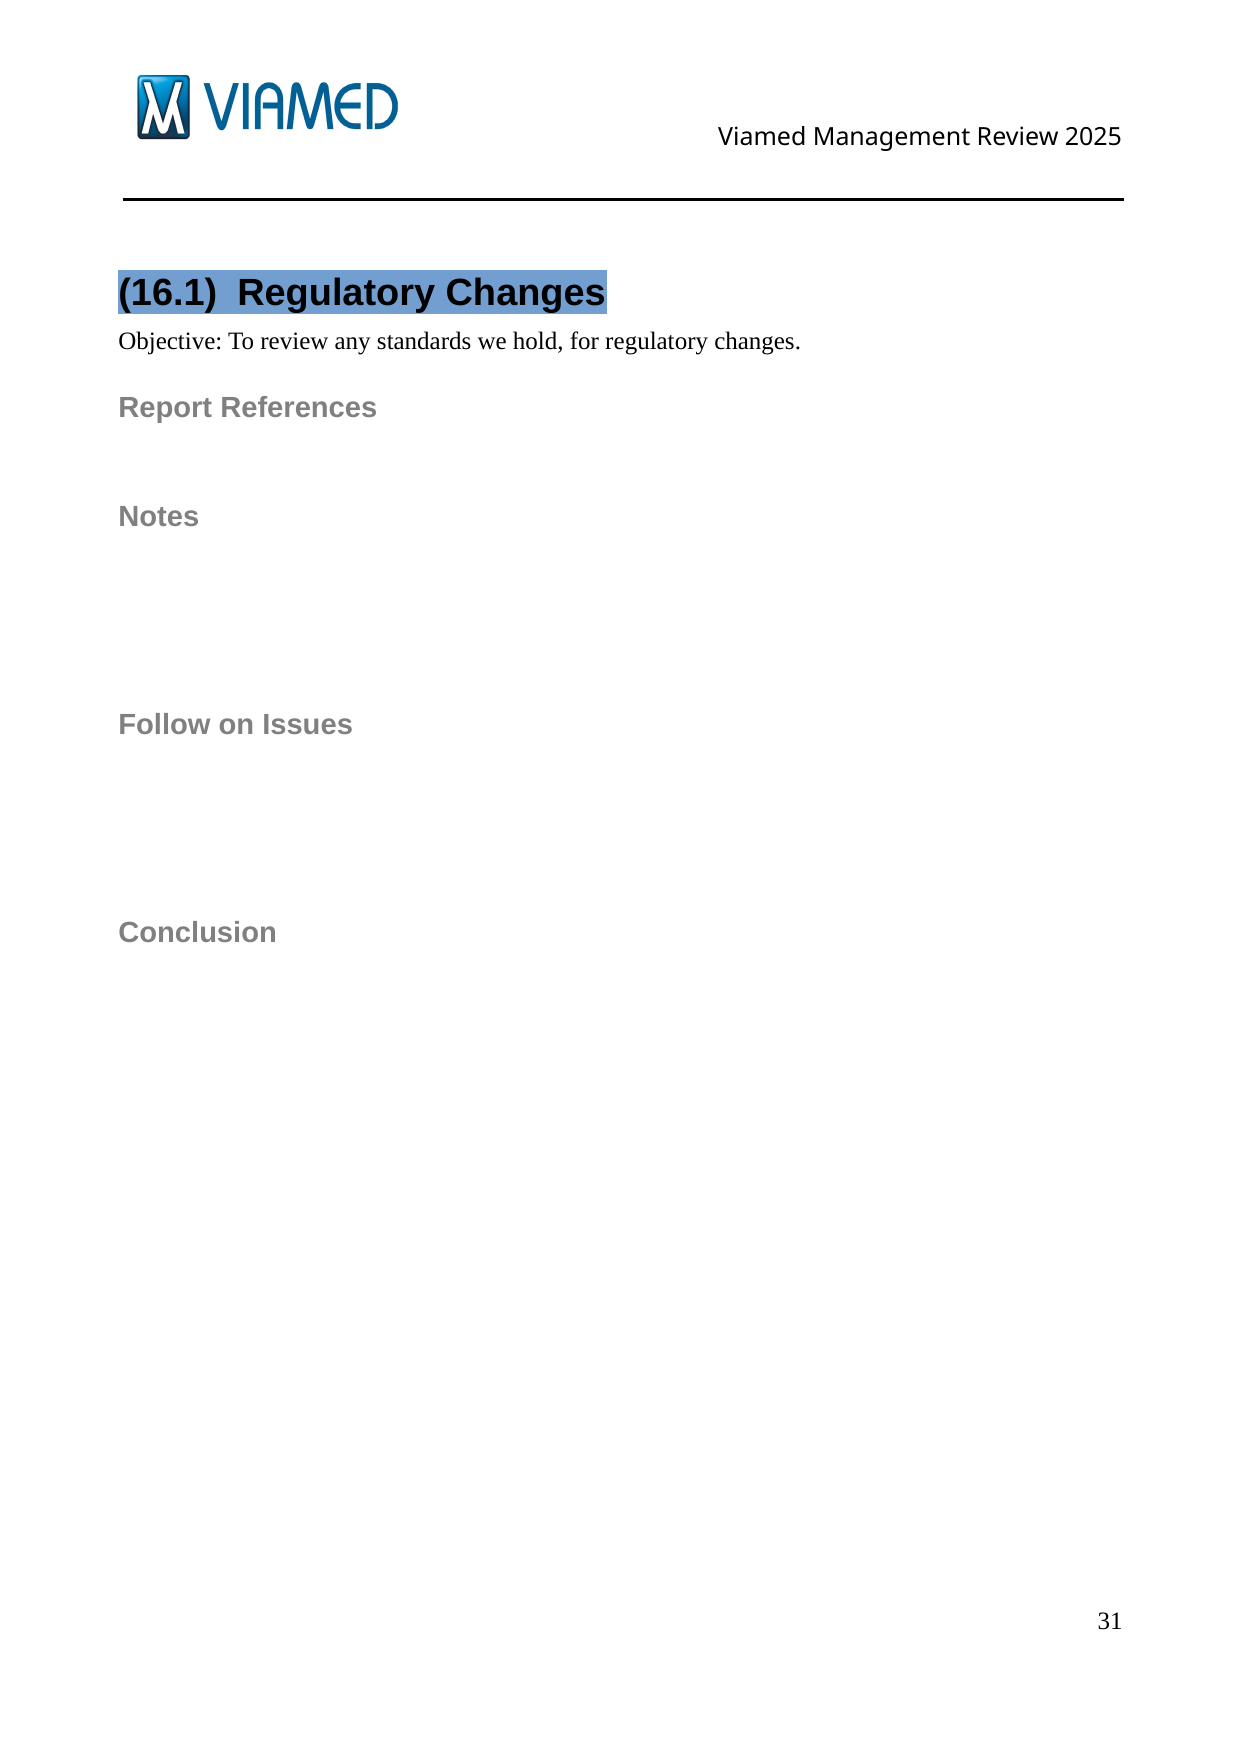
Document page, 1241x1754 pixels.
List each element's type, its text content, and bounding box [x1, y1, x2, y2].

text Objective: To review any standards we hold, for regulatory changes. [118, 326, 1122, 355]
subtitle Notes [118, 499, 1122, 533]
picture [133, 65, 401, 149]
subtitle Conclusion [118, 915, 1122, 949]
subtitle Follow on Issues [118, 707, 1122, 741]
subtitle (16.1) Regulatory Changes [607, 270, 1122, 314]
subtitle Report References [118, 390, 1122, 423]
